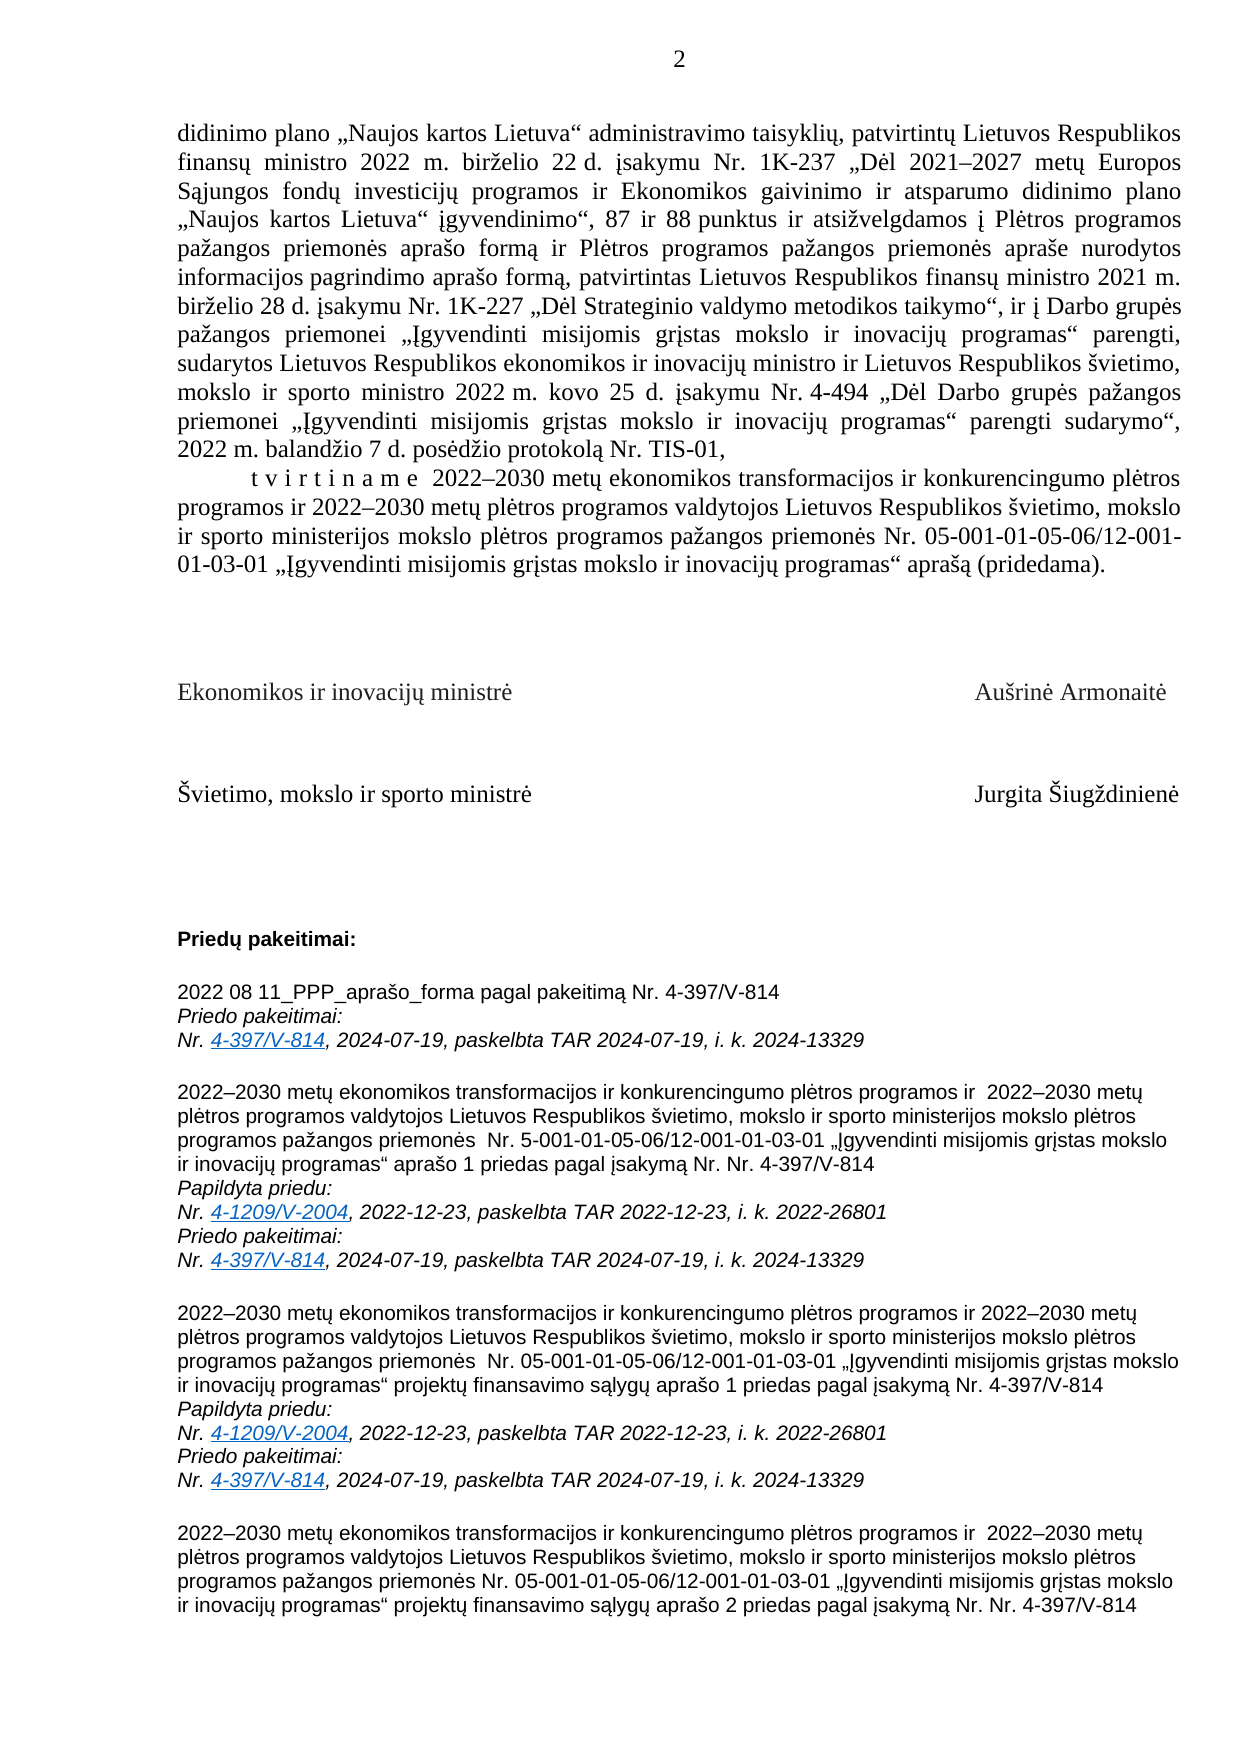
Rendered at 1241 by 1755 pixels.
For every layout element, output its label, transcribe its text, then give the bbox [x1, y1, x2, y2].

text Nr. 4-1209/V-2004, 2022-12-23, paskelbta TAR 2022-12-23, i. k. 2022-26801 [177, 1200, 1182, 1224]
text Nr. 4-1209/V-2004, 2022-12-23, paskelbta TAR 2022-12-23, i. k. 2022-26801 [177, 1420, 1182, 1444]
text Papildyta priedu: [177, 1396, 1182, 1420]
text Priedų pakeitimai: [177, 927, 1182, 951]
text 2022–2030 metų ekonomikos transformacijos ir konkurencingumo plėtros programos ir 2022–2030 metų plėtros programos valdytojos Lietuvos Respublikos švietimo, mokslo ir sporto ministerijos mokslo plėtros programos pažangos priemonės Nr. 05-001-01-05-06/12-001-01-03-01 „Įgyvendinti misijomis grįstas mokslo ir inovacijų programas“ projektų finansavimo sąlygų aprašo 1 priedas pagal įsakymą Nr. 4-397/V-814 [177, 1301, 1182, 1396]
text Švietimo, mokslo ir sporto ministrė Jurgita Šiugždinienė [177, 779, 1182, 807]
text Nr. 4-397/V-814, 2024-07-19, paskelbta TAR 2024-07-19, i. k. 2024-13329 [177, 1248, 1182, 1272]
text Priedo pakeitimai: [177, 1003, 1182, 1027]
text Priedo pakeitimai: [177, 1224, 1182, 1248]
text 2022–2030 metų ekonomikos transformacijos ir konkurencingumo plėtros programos ir 2022–2030 metų plėtros programos valdytojos Lietuvos Respublikos švietimo, mokslo ir sporto ministerijos mokslo plėtros programos pažangos priemonės Nr. 05-001-01-05-06/12-001-01-03-01 „Įgyvendinti misijomis grįstas mokslo ir inovacijų programas“ projektų finansavimo sąlygų aprašo 2 priedas pagal įsakymą Nr. Nr. 4-397/V-814 [177, 1521, 1182, 1617]
text didinimo plano „Naujos kartos Lietuva“ administravimo taisyklių, patvirtintų Lietuvos Respublikos finansų ministro 2022 m. birželio 22 d. įsakymu Nr. 1K-237 „Dėl 2021–2027 metų Europos Sąjungos fondų investicijų programos ir Ekonomikos gaivinimo ir atsparumo didinimo plano „Naujos kartos Lietuva“ įgyvendinimo“, 87 ir 88 punktus ir atsižvelgdamos į Plėtros programos pažangos priemonės aprašo formą ir Plėtros programos pažangos priemonės apraše nurodytos informacijos pagrindimo aprašo formą, patvirtintas Lietuvos Respublikos finansų ministro 2021 m. birželio 28 d. įsakymu Nr. 1K-227 „Dėl Strateginio valdymo metodikos taikymo“, ir į Darbo grupės pažangos priemonei „Įgyvendinti misijomis grįstas mokslo ir inovacijų programas“ parengti, sudarytos Lietuvos Respublikos ekonomikos ir inovacijų ministro ir Lietuvos Respublikos švietimo, mokslo ir sporto ministro 2022 m. kovo 25 d. įsakymu Nr. 4-494 „Dėl Darbo grupės pažangos priemonei „Įgyvendinti misijomis grįstas mokslo ir inovacijų programas“ parengti sudarymo“, 2022 m. balandžio 7 d. posėdžio protokolą Nr. TIS-01, [177, 118, 1182, 463]
text Papildyta priedu: [177, 1176, 1182, 1200]
text Ekonomikos ir inovacijų ministrė Aušrinė Armonaitė [177, 677, 1182, 706]
text Nr. 4-397/V-814, 2024-07-19, paskelbta TAR 2024-07-19, i. k. 2024-13329 [177, 1027, 1182, 1051]
text Priedo pakeitimai: [177, 1444, 1182, 1468]
text Nr. 4-397/V-814, 2024-07-19, paskelbta TAR 2024-07-19, i. k. 2024-13329 [177, 1468, 1182, 1492]
text 2022–2030 metų ekonomikos transformacijos ir konkurencingumo plėtros programos ir 2022–2030 metų plėtros programos valdytojos Lietuvos Respublikos švietimo, mokslo ir sporto ministerijos mokslo plėtros programos pažangos priemonės Nr. 5-001-01-05-06/12-001-01-03-01 „Įgyvendinti misijomis grįstas mokslo ir inovacijų programas“ aprašo 1 priedas pagal įsakymą Nr. Nr. 4-397/V-814 [177, 1080, 1182, 1176]
text t v i r t i n a m e 2022–2030 metų ekonomikos transformacijos ir konkurencingumo plėtros programos ir 2022–2030 metų plėtros programos valdytojos Lietuvos Respublikos švietimo, mokslo ir sporto ministerijos mokslo plėtros programos pažangos priemonės Nr. 05-001-01-05-06/12-001-01-03-01 „Įgyvendinti misijomis grįstas mokslo ir inovacijų programas“ aprašą (pridedama). [177, 463, 1182, 578]
text 2022 08 11_PPP_aprašo_forma pagal pakeitimą Nr. 4-397/V-814 [177, 979, 1182, 1003]
